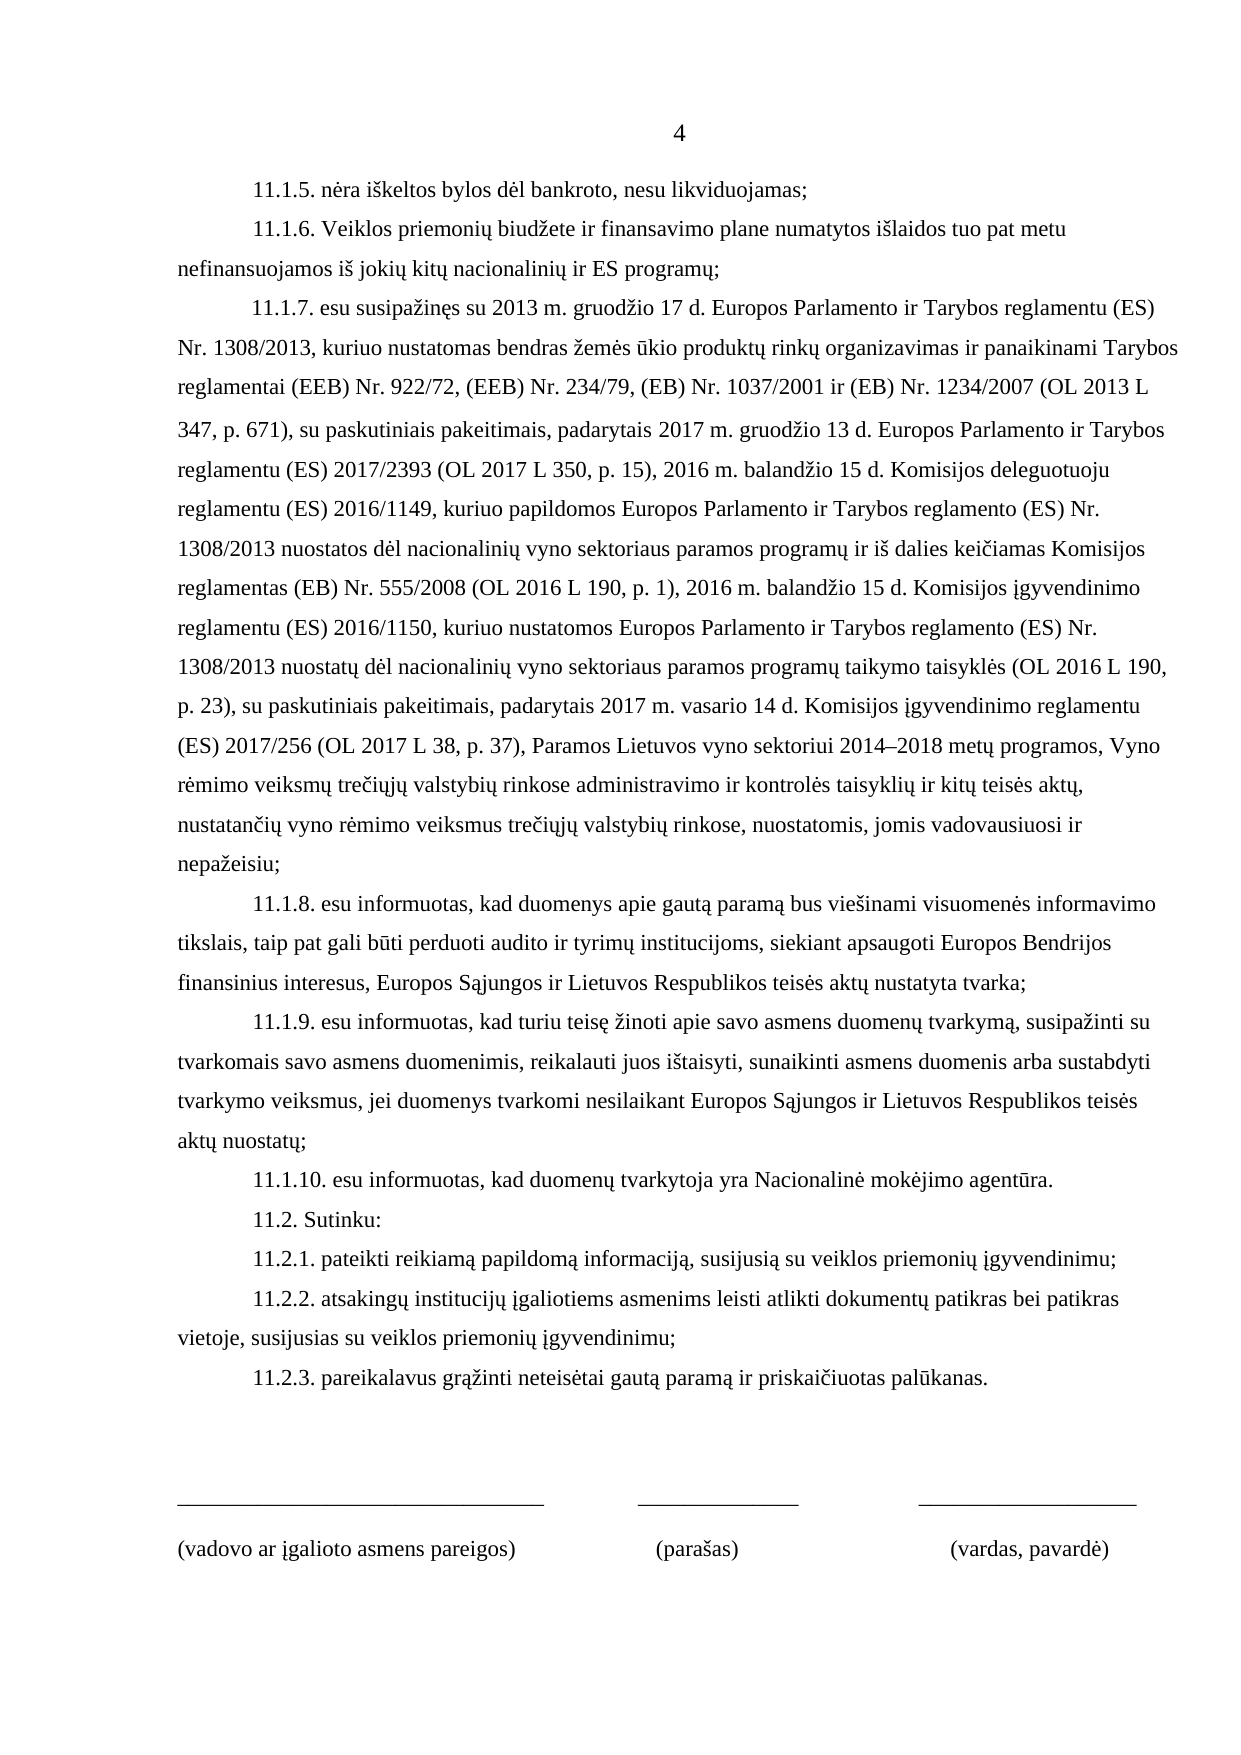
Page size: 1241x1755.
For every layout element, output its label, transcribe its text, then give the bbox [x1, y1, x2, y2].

text 11.2.2. atsakingų institucijų įgaliotiems asmenims leisti atlikti dokumentų patikras bei patikras vietoje, susijusias su veiklos priemonių įgyvendinimu; [177, 1285, 1181, 1351]
text 11.1.8. esu informuotas, kad duomenys apie gautą paramą bus viešinami visuomenės informavimo tikslais, taip pat gali būti perduoti audito ir tyrimų institucijoms, siekiant apsaugoti Europos Bendrijos finansinius interesus, Europos Sąjungos ir Lietuvos Respublikos teisės aktų nustatyta tvarka; [177, 890, 1181, 995]
text 11.1.6. Veiklos priemonių biudžete ir finansavimo plane numatytos išlaidos tuo pat metu nefinansuojamos iš jokių kitų nacionalinių ir ES programų; [177, 215, 1181, 281]
text 11.1.9. esu informuotas, kad turiu teisę žinoti apie savo asmens duomenų tvarkymą, susipažinti su tvarkomais savo asmens duomenimis, reikalauti juos ištaisyti, sunaikinti asmens duomenis arba sustabdyti tvarkymo veiksmus, jei duomenys tvarkomi nesilaikant Europos Sąjungos ir Lietuvos Respublikos teisės aktų nuostatų; [177, 1008, 1181, 1153]
text 11.2.1. pateikti reikiamą papildomą informaciją, susijusią su veiklos priemonių įgyvendinimu; [177, 1245, 1181, 1272]
text 11.1.10. esu informuotas, kad duomenų tvarkytoja yra Nacionalinė mokėjimo agentūra. [177, 1166, 1181, 1193]
text 11.1.7. esu susipažinęs su 2013 m. gruodžio 17 d. Europos Parlamento ir Tarybos reglamentu (ES) Nr. 1308/2013, kuriuo nustatomas bendras žemės ūkio produktų rinkų organizavimas ir panaikinami Tarybos reglamentai (EEB) Nr. 922/72, (EEB) Nr. 234/79, (EB) Nr. 1037/2001 ir (EB) Nr. 1234/2007 (OL 2013 L 347, p. 671), su paskutiniais pakeitimais, padarytais 2017 m. gruodžio 13 d. Europos Parlamento ir Tarybos reglamentu (ES) 2017/2393 (OL 2017 L 350, p. 15), 2016 m. balandžio 15 d. Komisijos deleguotuoju reglamentu (ES) 2016/1149, kuriuo papildomos Europos Parlamento ir Tarybos reglamento (ES) Nr. 1308/2013 nuostatos dėl nacionalinių vyno sektoriaus paramos programų ir iš dalies keičiamas Komisijos reglamentas (EB) Nr. 555/2008 (OL 2016 L 190, p. 1), 2016 m. balandžio 15 d. Komisijos įgyvendinimo reglamentu (ES) 2016/1150, kuriuo nustatomos Europos Parlamento ir Tarybos reglamento (ES) Nr. 1308/2013 nuostatų dėl nacionalinių vyno sektoriaus paramos programų taikymo taisyklės (OL 2016 L 190, p. 23), su paskutiniais pakeitimais, padarytais 2017 m. vasario 14 d. Komisijos įgyvendinimo reglamentu (ES) 2017/256 (OL 2017 L 38, p. 37), Paramos Lietuvos vyno sektoriui 2014–2018 metų programos, Vyno rėmimo veiksmų trečiųjų valstybių rinkose administravimo ir kontrolės taisyklių ir kitų teisės aktų, nustatančių vyno rėmimo veiksmus trečiųjų valstybių rinkose, nuostatomis, jomis vadovausiuosi ir nepažeisiu; [177, 294, 1181, 877]
text 11.1.5. nėra iškeltos bylos dėl bankroto, nesu likviduojamas; [177, 176, 1181, 202]
text (vadovo ar įgalioto asmens pareigos) (parašas) (vardas, pavardė) [177, 1535, 1181, 1561]
text ________________________________ ______________ ___________________ [177, 1482, 1181, 1508]
text 11.2.3. pareikalavus grąžinti neteisėtai gautą paramą ir priskaičiuotas palūkanas. [177, 1364, 1181, 1390]
text 11.2. Sutinku: [177, 1206, 1181, 1232]
